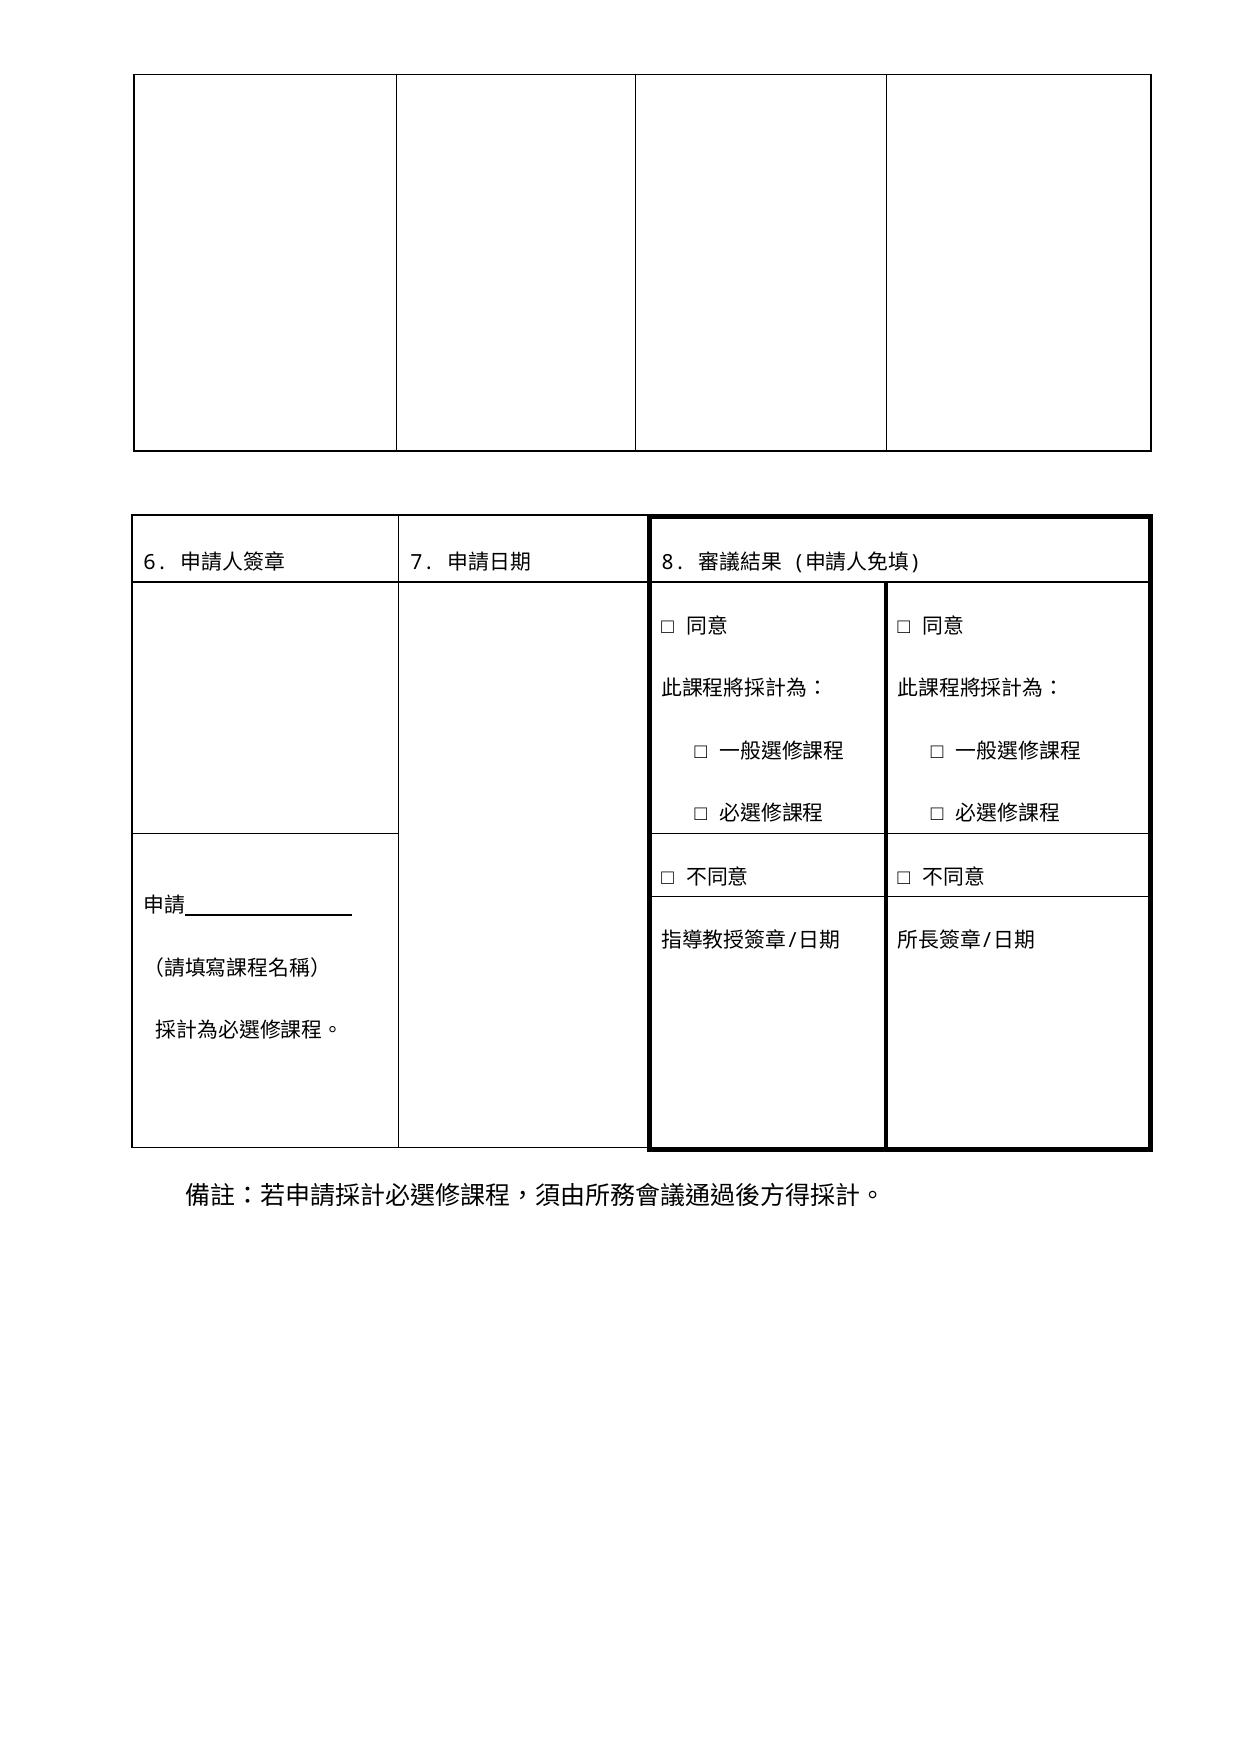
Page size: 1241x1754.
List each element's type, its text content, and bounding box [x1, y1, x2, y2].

table_cell [887, 75, 1150, 449]
table_cell [636, 75, 886, 449]
table_cell □ 同意 此課程將採計為： □ 一般選修課程 □ 必選修課程 [652, 583, 884, 832]
table_cell [399, 583, 647, 1147]
table_cell [397, 75, 635, 449]
table_header 6. 申請人簽章 [133, 516, 398, 581]
table_cell □ 同意 此課程將採計為： □ 一般選修課程 □ 必選修課程 [888, 583, 1148, 832]
table_cell [133, 583, 398, 832]
table_header 7. 申請日期 [399, 516, 647, 581]
table_header 8. 審議結果 (申請人免填) [652, 519, 1148, 581]
table_cell [135, 75, 396, 449]
table_cell □ 不同意 [652, 834, 884, 896]
table_cell 申請 （請填寫課程名稱） 採計為必選修課程。 [133, 834, 398, 1147]
table_cell 所長簽章/日期 [888, 897, 1148, 1147]
text 備註：若申請採計必選修課程，須由所務會議通過後方得採計。 [148, 1152, 1137, 1214]
table_cell □ 不同意 [888, 834, 1148, 896]
table_cell 指導教授簽章/日期 [652, 897, 884, 1147]
